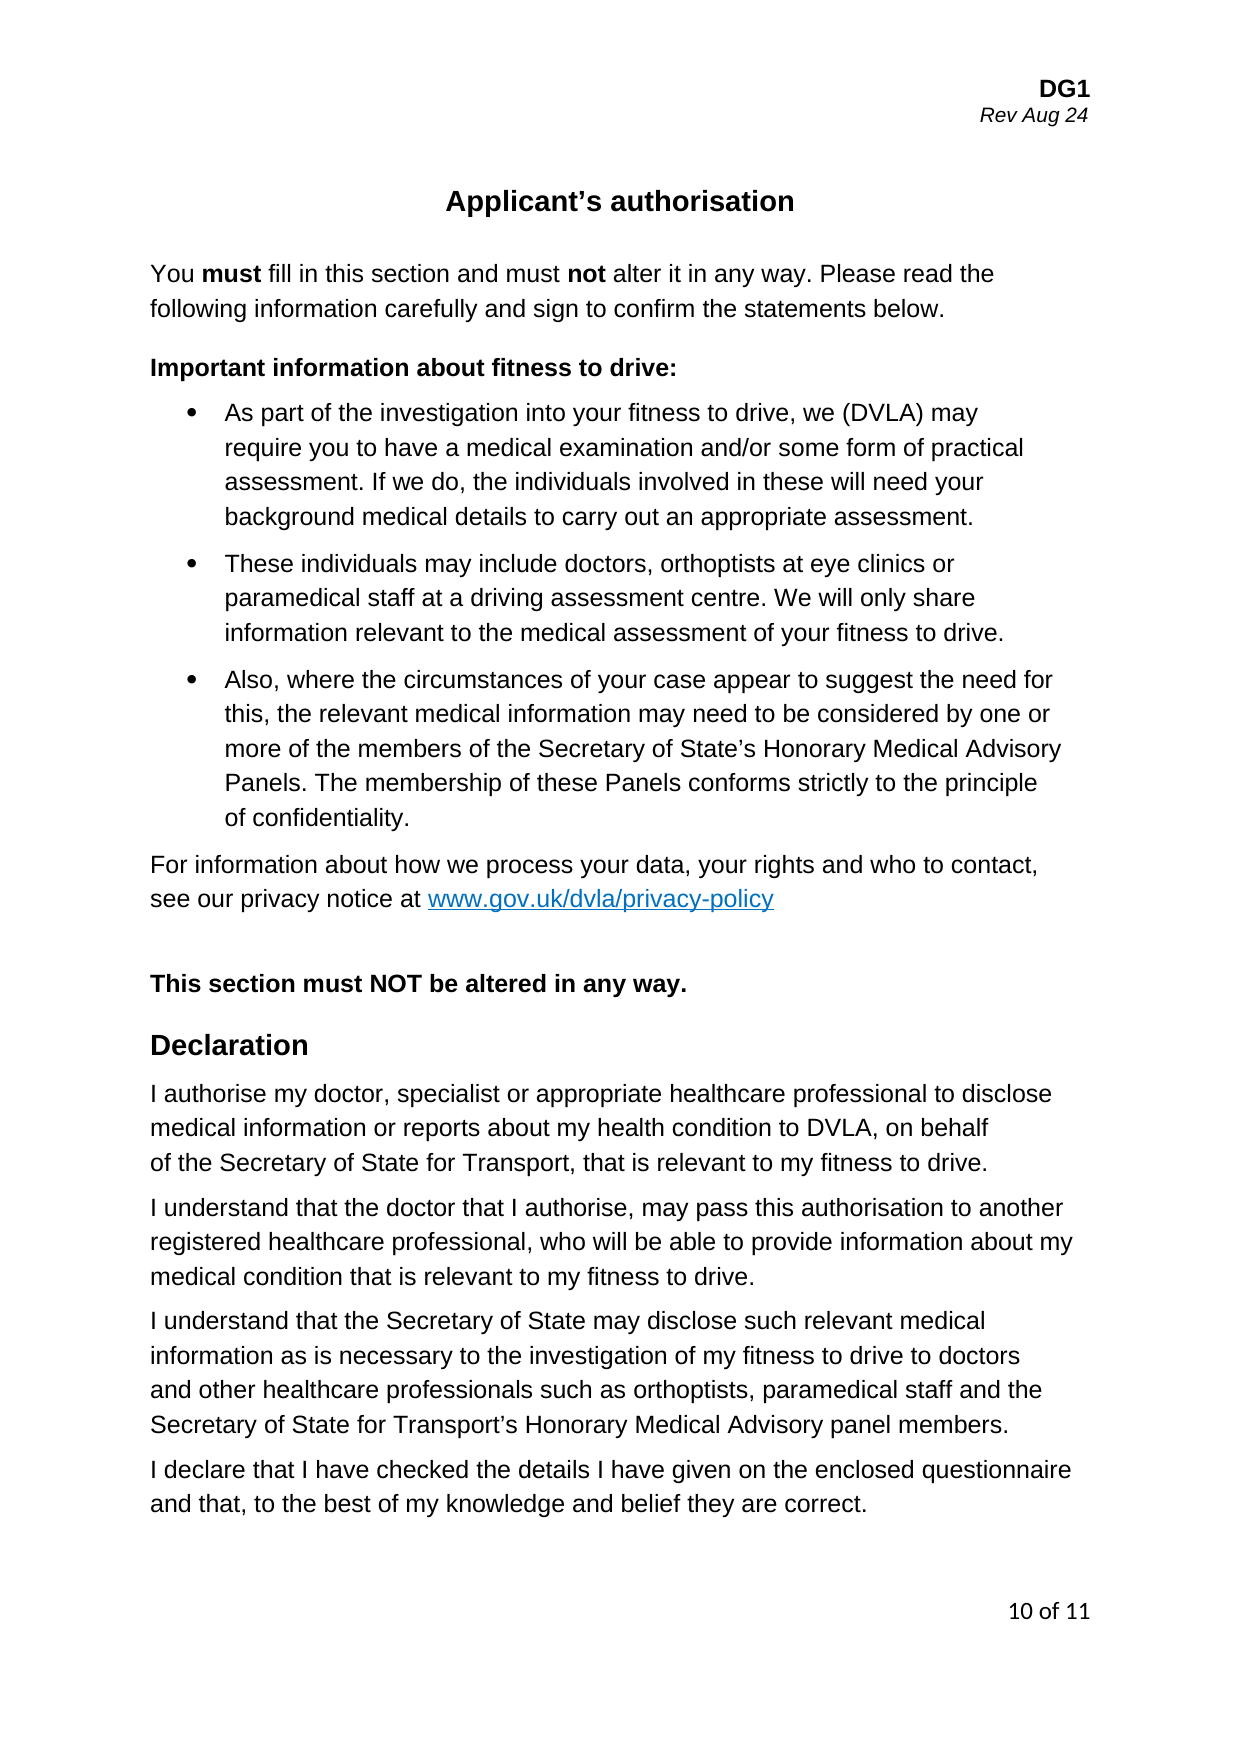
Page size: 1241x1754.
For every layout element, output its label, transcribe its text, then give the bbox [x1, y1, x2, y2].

text I understand that the Secretary of State may disclose such relevant medical information as is necessary to the investigation of my fitness to drive to doctors and other healthcare professionals such as orthoptists, paramedical staff and the Secretary of State for Transport’s Honorary Medical Advisory panel members. [150, 1306, 1090, 1438]
text I authorise my doctor, specialist or appropriate healthcare professional to disclose medical information or reports about my health condition to DVLA, on behalf of the Secretary of State for Transport, that is relevant to my fitness to drive. [150, 1079, 1090, 1176]
list Also, where the circumstances of your case appear to suggest the need for this, the relevant medical information may need to be considered by one or more of the members of the Secretary of State’s Honorary Medical Advisory Panels. The membership of these Panels conforms strictly to the principle of confidentiality. [187, 664, 1090, 831]
text For information about how we process your data, your rights and who to contact, see our privacy notice at www.gov.uk/dvla/privacy-policy [150, 849, 1090, 913]
text You must fill in this section and must not alter it in any way. Please read the following information carefully and sign to confirm the statements below. [150, 259, 1090, 322]
text Applicant’s authorisation [150, 184, 1090, 218]
text Declaration [150, 1028, 1090, 1062]
text I declare that I have checked the details I have given on the enclosed questionnaire and that, to the best of my knowledge and belief they are correct. [150, 1455, 1090, 1518]
text This section must NOT be altered in any way. [150, 968, 1090, 997]
text Important information about fitness to drive: [150, 353, 1090, 382]
text I understand that the doctor that I authorise, may pass this authorisation to another registered healthcare professional, who will be able to provide information about my medical condition that is relevant to my fitness to drive. [150, 1192, 1090, 1290]
list As part of the investigation into your fitness to drive, we (DVLA) may require you to have a medical examination and/or some form of practical assessment. If we do, the individuals involved in these will need your background medical details to carry out an appropriate assessment. [187, 398, 1090, 530]
list These individuals may include doctors, orthoptists at eye clinics or paramedical staff at a driving assessment centre. We will only share information relevant to the medical assessment of your fitness to drive. [187, 548, 1090, 646]
